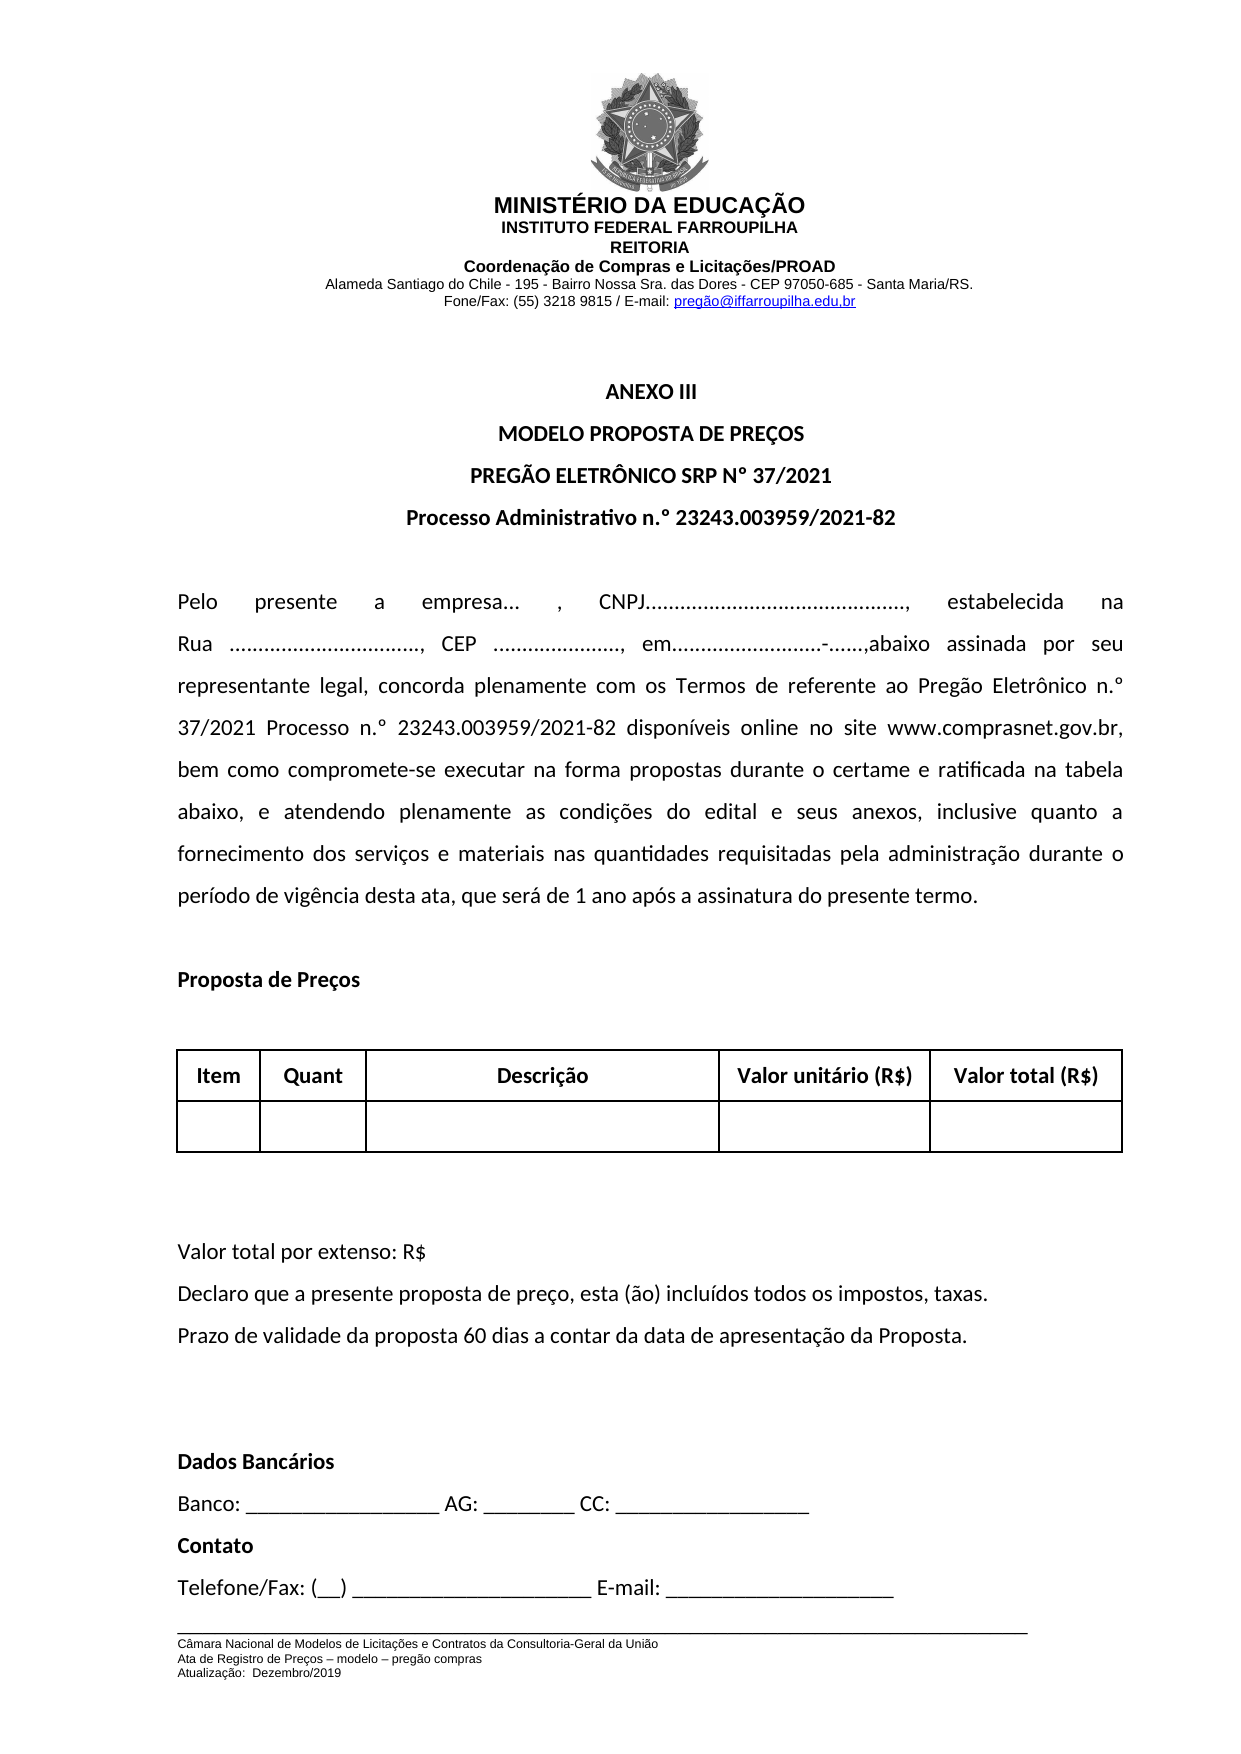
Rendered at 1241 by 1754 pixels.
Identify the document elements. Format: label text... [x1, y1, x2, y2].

text Contato [177, 1531, 1125, 1559]
table_header Item [178, 1051, 259, 1100]
table_header Valor total (R$) [931, 1051, 1121, 1100]
table_cell [367, 1102, 718, 1151]
text ANEXO III [177, 377, 1125, 405]
text Dados Bancários [177, 1447, 1125, 1475]
text PREGÃO ELETRÔNICO SRP Nº 37/2021 [177, 461, 1125, 489]
table_header Quant [261, 1051, 365, 1100]
table_cell [261, 1102, 365, 1151]
text Declaro que a presente proposta de preço, esta (ão) incluídos todos os impostos, taxas. [177, 1279, 1125, 1307]
text Pelo presente a empresa... , CNPJ............................................., estabelecida na Rua ................................., CEP ......................, em..........................-......,abaixo assinada por seu representante legal, concorda plenamente com os Termos de referente ao Pregão Eletrônico n.º 37/2021 Processo n.º 23243.003959/2021-82 disponíveis online no site www.comprasnet.gov.br, bem como compromete-se executar na forma propostas durante o certame e ratificada na tabela abaixo, e atendendo plenamente as condições do edital e seus anexos, inclusive quanto a fornecimento dos serviços e materiais nas quantidades requisitadas pela administração durante o período de vigência desta ata, que será de 1 ano após a assinatura do presente termo. [177, 587, 1125, 909]
table_cell [720, 1102, 929, 1151]
text Banco: _________________ AG: ________ CC: _________________ [177, 1489, 1125, 1517]
text Telefone/Fax: (__) _____________________ E-mail: ____________________ [177, 1573, 1125, 1601]
text Valor total por extenso: R$ [177, 1237, 1125, 1265]
table_cell [931, 1102, 1121, 1151]
text Prazo de validade da proposta 60 dias a contar da data de apresentação da Proposta. [177, 1321, 1125, 1349]
table_header Descrição [367, 1051, 718, 1100]
picture [590, 73, 709, 192]
text Proposta de Preços [177, 965, 1125, 993]
text MODELO PROPOSTA DE PREÇOS [177, 419, 1125, 447]
text Processo Administrativo n.º 23243.003959/2021-82 [177, 503, 1125, 531]
table_cell [178, 1102, 259, 1151]
table_header Valor unitário (R$) [720, 1051, 929, 1100]
